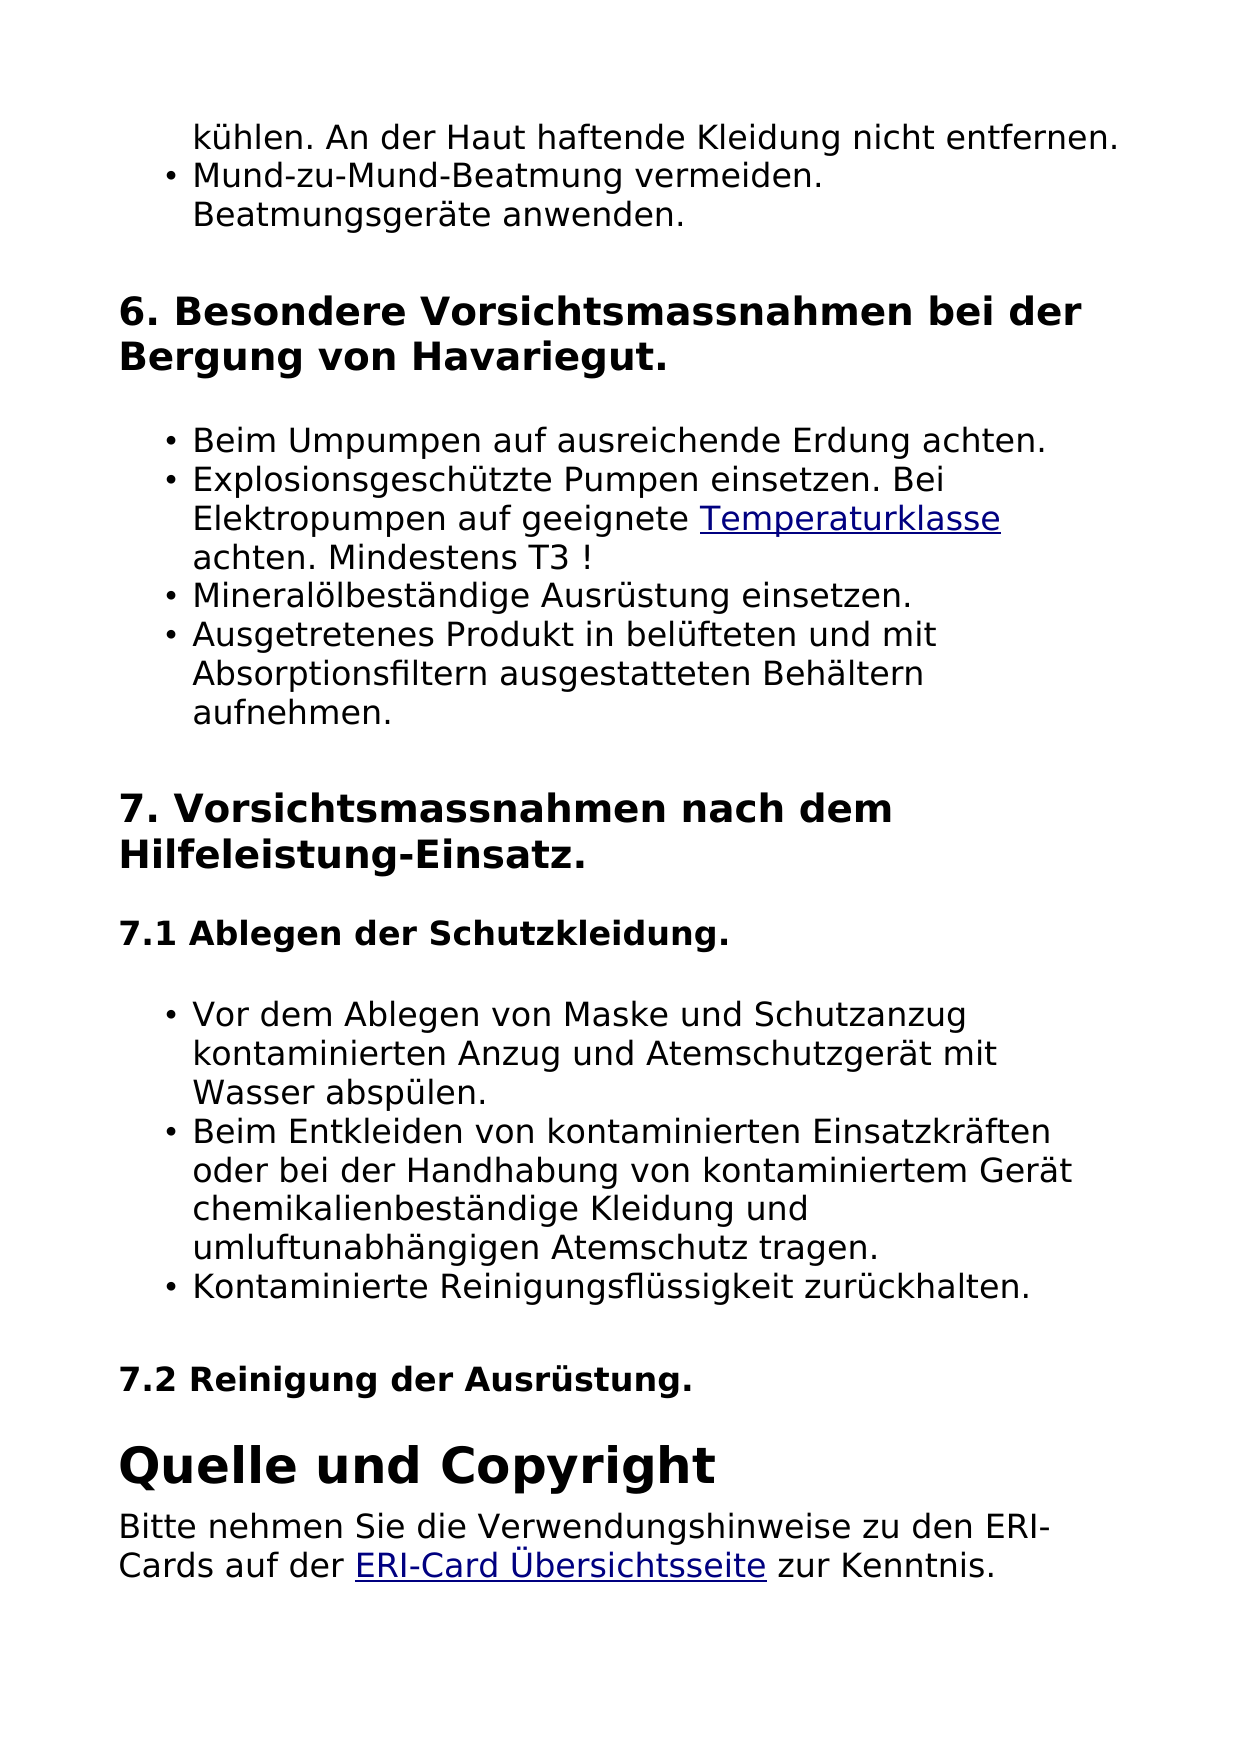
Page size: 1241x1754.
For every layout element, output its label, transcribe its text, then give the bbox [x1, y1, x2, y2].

subtitle 7.1 Ablegen der Schutzkleidung. [118, 915, 1122, 954]
list Ausgetretenes Produkt in belüfteten und mit Absorptionsfiltern ausgestatteten Behältern aufnehmen. [177, 616, 1122, 732]
list Kontaminierte Reinigungsflüssigkeit zurückhalten. [177, 1268, 1122, 1306]
list Mineralölbeständige Ausrüstung einsetzen. [177, 577, 1122, 616]
subtitle 7.2 Reinigung der Ausrüstung. [118, 1361, 1122, 1400]
subtitle 7. Vorsichtsmassnahmen nach dem Hilfeleistung-Einsatz. [118, 787, 1122, 877]
list Beim Entkleiden von kontaminierten Einsatzkräften oder bei der Handhabung von kontaminiertem Gerät chemikalienbeständige Kleidung und umluftunabhängigen Atemschutz tragen. [177, 1112, 1122, 1268]
subtitle Quelle und Copyright [118, 1437, 1122, 1496]
subtitle 6. Besondere Vorsichtsmassnahmen bei der Bergung von Havariegut. [118, 289, 1122, 379]
text Bitte nehmen Sie die Verwendungshinweise zu den ERI-Cards auf der ERI-Card Übersichtsseite zur Kenntnis. [118, 1508, 1122, 1586]
list Mund-zu-Mund-Beatmung vermeiden. Beatmungsgeräte anwenden. [177, 157, 1122, 235]
list Explosionsgeschützte Pumpen einsetzen. Bei Elektropumpen auf geeignete Temperaturklasse achten. Mindestens T3 ! [177, 460, 1122, 577]
list Vor dem Ablegen von Maske und Schutzanzug kontaminierten Anzug und Atemschutzgerät mit Wasser abspülen. [177, 996, 1122, 1112]
list kühlen. An der Haut haftende Kleidung nicht entfernen. [177, 118, 1122, 157]
list Beim Umpumpen auf ausreichende Erdung achten. [177, 422, 1122, 460]
